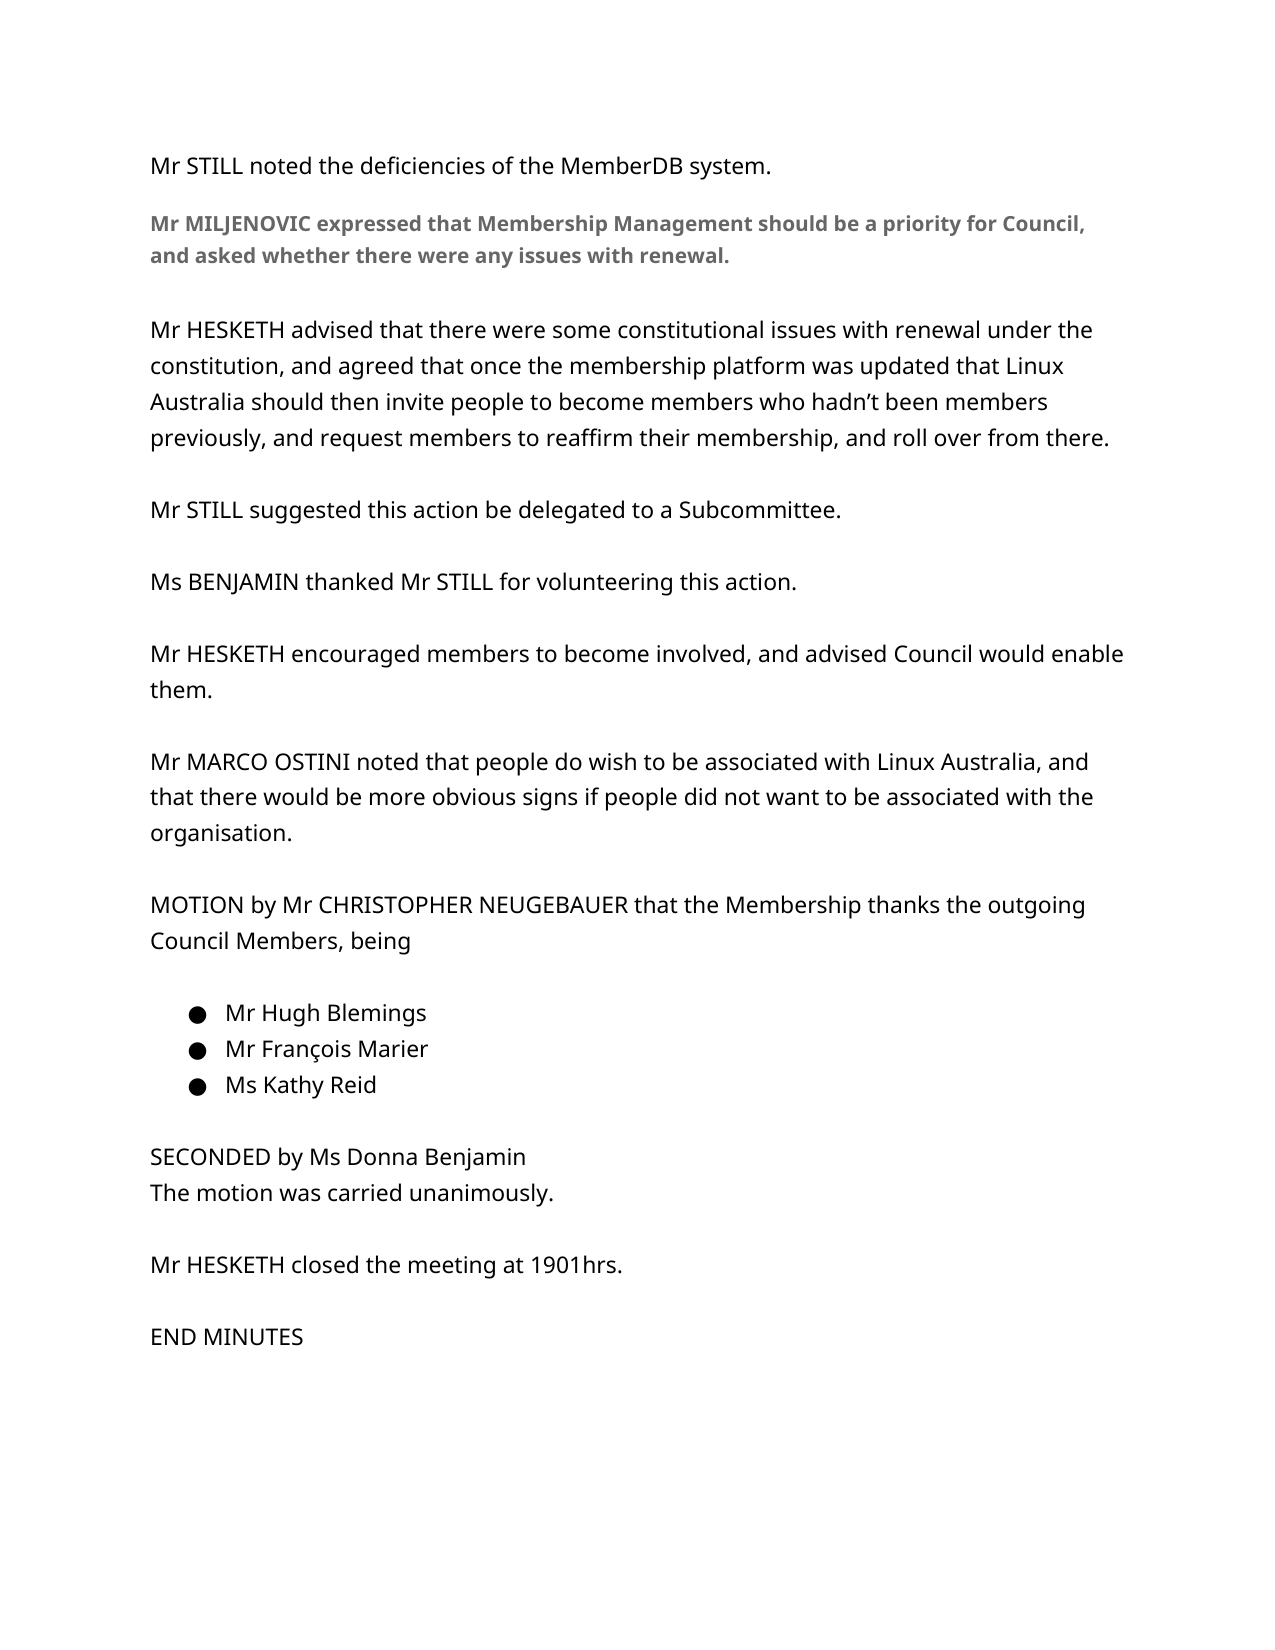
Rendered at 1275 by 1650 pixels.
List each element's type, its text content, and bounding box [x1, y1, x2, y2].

subtitle Mr MILJENOVIC expressed that Membership Management should be a priority for Council, and asked whether there were any issues with renewal. [150, 209, 1125, 270]
text Mr HESKETH encouraged members to become involved, and advised Council would enable them. [150, 638, 1125, 705]
text Mr HESKETH advised that there were some constitutional issues with renewal under the constitution, and agreed that once the membership platform was updated that Linux Australia should then invite people to become members who hadn’t been members previously, and request members to reaffirm their membership, and roll over from there. [150, 314, 1125, 453]
list Mr Hugh Blemings [187, 997, 1125, 1028]
text Mr HESKETH closed the meeting at 1901hrs. [150, 1248, 1125, 1280]
text Ms BENJAMIN thanked Mr STILL for volunteering this action. [150, 566, 1125, 597]
text Mr MARCO OSTINI noted that people do wish to be associated with Linux Australia, and that there would be more obvious signs if people did not want to be associated with the organisation. [150, 745, 1125, 848]
list Mr François Marier [187, 1033, 1125, 1064]
text SECONDED by Ms Donna Benjamin [150, 1141, 1125, 1172]
text Mr STILL noted the deficiencies of the MemberDB system. [150, 150, 1125, 181]
text Mr STILL suggested this action be delegated to a Subcommittee. [150, 494, 1125, 525]
text END MINUTES [150, 1320, 1125, 1352]
text The motion was carried unanimously. [150, 1177, 1125, 1208]
list Ms Kathy Reid [187, 1069, 1125, 1100]
text MOTION by Mr CHRISTOPHER NEUGEBAUER that the Membership thanks the outgoing Council Members, being [150, 889, 1125, 956]
